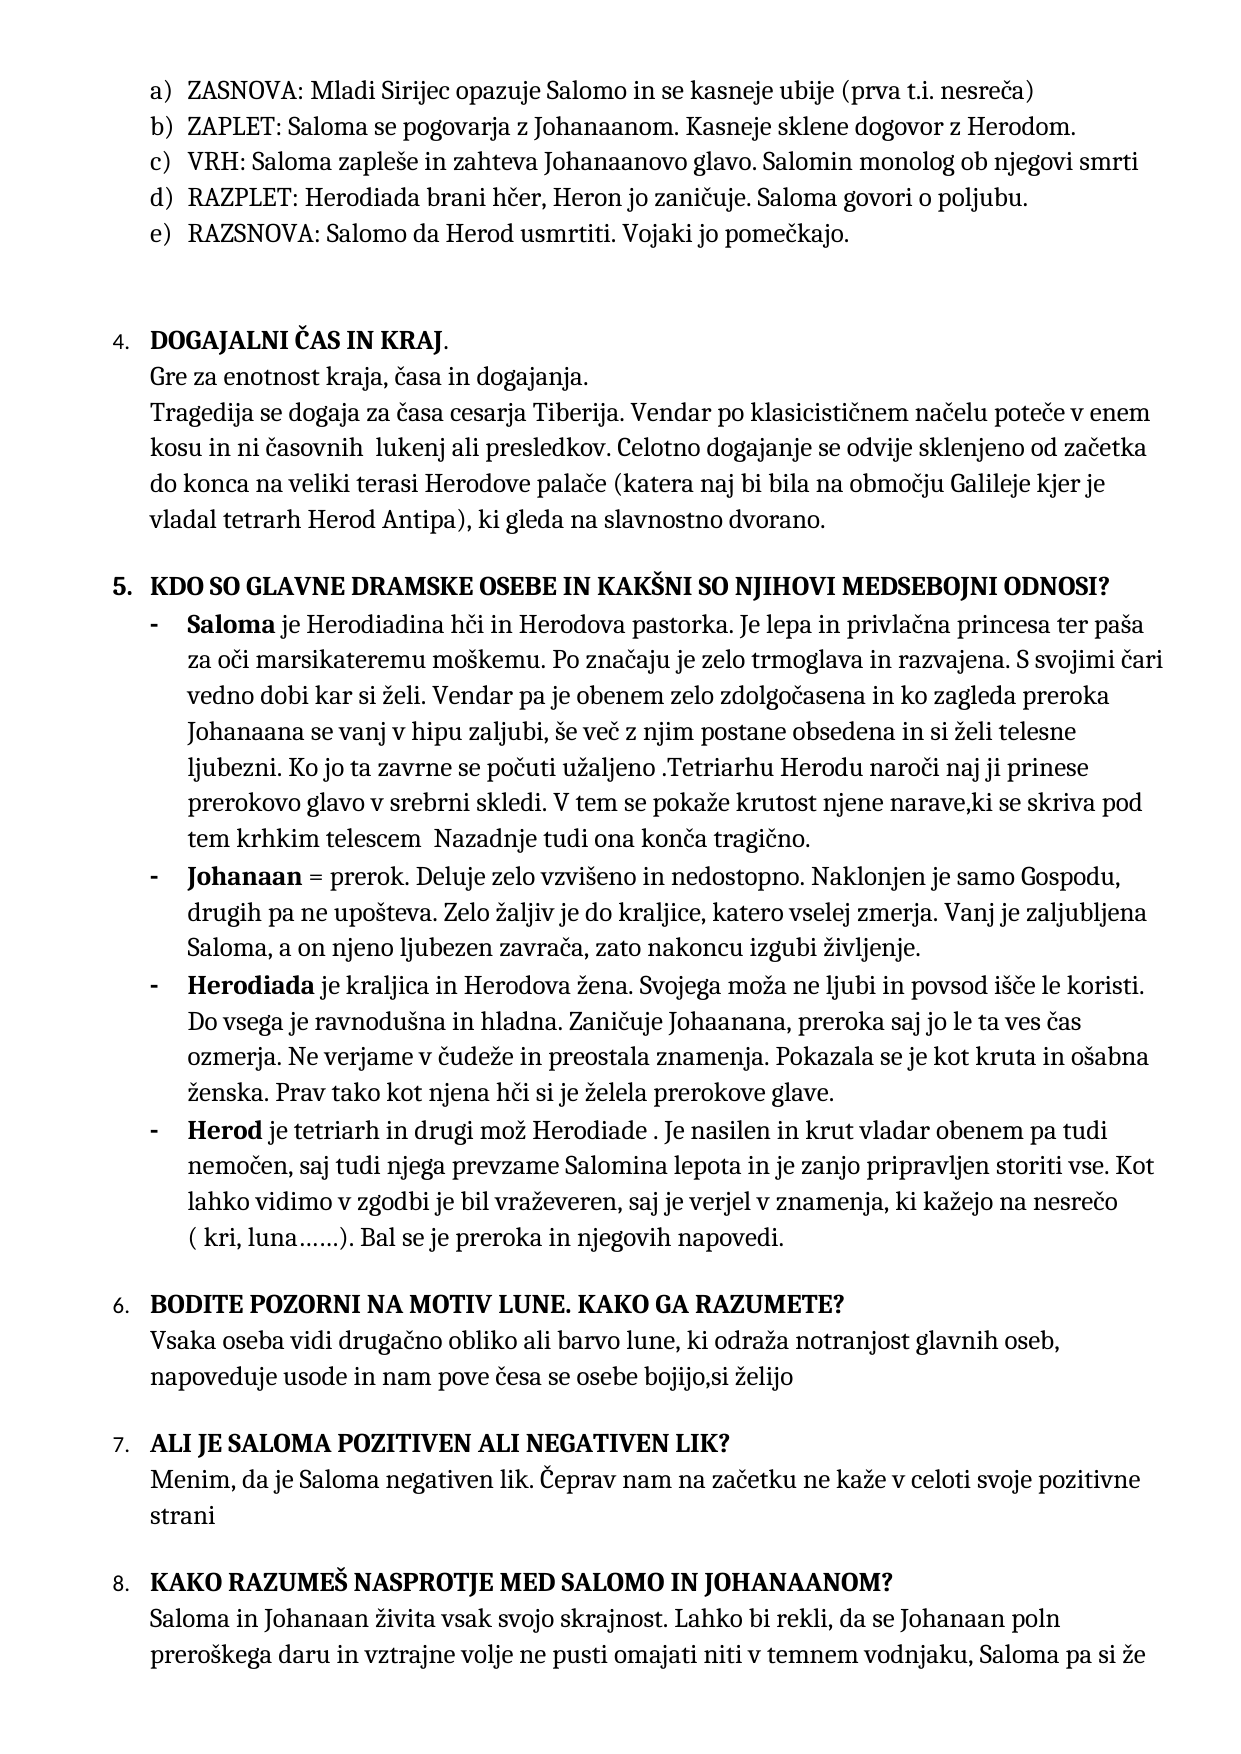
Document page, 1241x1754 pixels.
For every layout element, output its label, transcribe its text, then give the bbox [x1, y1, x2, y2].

list Herodiada je kraljica in Herodova žena. Svojega moža ne ljubi in povsod išče le koristi. Do vsega je ravnodušna in hladna. Zaničuje Johaanana, preroka saj jo le ta ves čas ozmerja. Ne verjame v čudeže in preostala znamenja. Pokazala se je kot kruta in ošabna ženska. Prav tako kot njena hči si je želela prerokove glave. [150, 968, 1165, 1108]
list KAKO RAZUMEŠ NASPROTJE MED SALOMO IN JOHANAANOM? Saloma in Johanaan živita vsak svojo skrajnost. Lahko bi rekli, da se Johanaan poln preroškega daru in vztrajne volje ne pusti omajati niti v temnem vodnjaku, Saloma pa si že [112, 1567, 1165, 1670]
list DOGAJALNI ČAS IN KRAJ. Gre za enotnost kraja, časa in dogajanja. Tragedija se dogaja za časa cesarja Tiberija. Vendar po klasicističnem načelu poteče v enem kosu in ni časovnih lukenj ali presledkov. Celotno dogajanje se odvije sklenjeno od začetka do konca na veliki terasi Herodove palače (katera naj bi bila na območju Galileje kjer je vladal tetrarh Herod Antipa), ki gleda na slavnostno dvorano. [112, 325, 1165, 567]
list Herod je tetriarh in drugi mož Herodiade . Je nasilen in krut vladar obenem pa tudi nemočen, saj tudi njega prevzame Salomina lepota in je zanjo pripravljen storiti vse. Kot lahko vidimo v zgodbi je bil vraževeren, saj je verjel v znamenja, ki kažejo na nesrečo ( kri, luna……). Bal se je preroka in njegovih napovedi. [150, 1113, 1165, 1285]
list RAZSNOVA: Salomo da Herod usmrtiti. Vojaki jo pomečkajo. [150, 218, 1165, 321]
list KDO SO GLAVNE DRAMSKE OSEBE IN KAKŠNI SO NJIHOVI MEDSEBOJNI ODNOSI? [112, 571, 1165, 602]
list VRH: Saloma zapleše in zahteva Johanaanovo glavo. Salomin monolog ob njegovi smrti [150, 146, 1165, 178]
list BODITE POZORNI NA MOTIV LUNE. KAKO GA RAZUMETE? Vsaka oseba vidi drugačno obliko ali barvo lune, ki odraža notranjost glavnih oseb, napoveduje usode in nam pove česa se osebe bojijo,si želijo [112, 1289, 1165, 1424]
list RAZPLET: Herodiada brani hčer, Heron jo zaničuje. Saloma govori o poljubu. [150, 182, 1165, 213]
list Saloma je Herodiadina hči in Herodova pastorka. Je lepa in privlačna princesa ter paša za oči marsikateremu moškemu. Po značaju je zelo trmoglava in razvajena. S svojimi čari vedno dobi kar si želi. Vendar pa je obenem zelo zdolgočasena in ko zagleda preroka Johanaana se vanj v hipu zaljubi, še več z njim postane obsedena in si želi telesne ljubezni. Ko jo ta zavrne se počuti užaljeno .Tetriarhu Herodu naroči naj ji prinese prerokovo glavo v srebrni skledi. V tem se pokaže krutost njene narave,ki se skriva pod tem krhkim telescem Nazadnje tudi ona konča tragično. [150, 607, 1165, 854]
list ZAPLET: Saloma se pogovarja z Johanaanom. Kasneje sklene dogovor z Herodom. [150, 111, 1165, 142]
list Johanaan = prerok. Deluje zelo vzvišeno in nedostopno. Naklonjen je samo Gospodu, drugih pa ne upošteva. Zelo žaljiv je do kraljice, katero vselej zmerja. Vanj je zaljubljena Saloma, a on njeno ljubezen zavrača, zato nakoncu izgubi življenje. [150, 859, 1165, 963]
list ALI JE SALOMA POZITIVEN ALI NEGATIVEN LIK? Menim, da je Saloma negativen lik. Čeprav nam na začetku ne kaže v celoti svoje pozitivne strani [112, 1428, 1165, 1563]
list ZASNOVA: Mladi Sirijec opazuje Salomo in se kasneje ubije (prva t.i. nesreča) [150, 75, 1165, 106]
